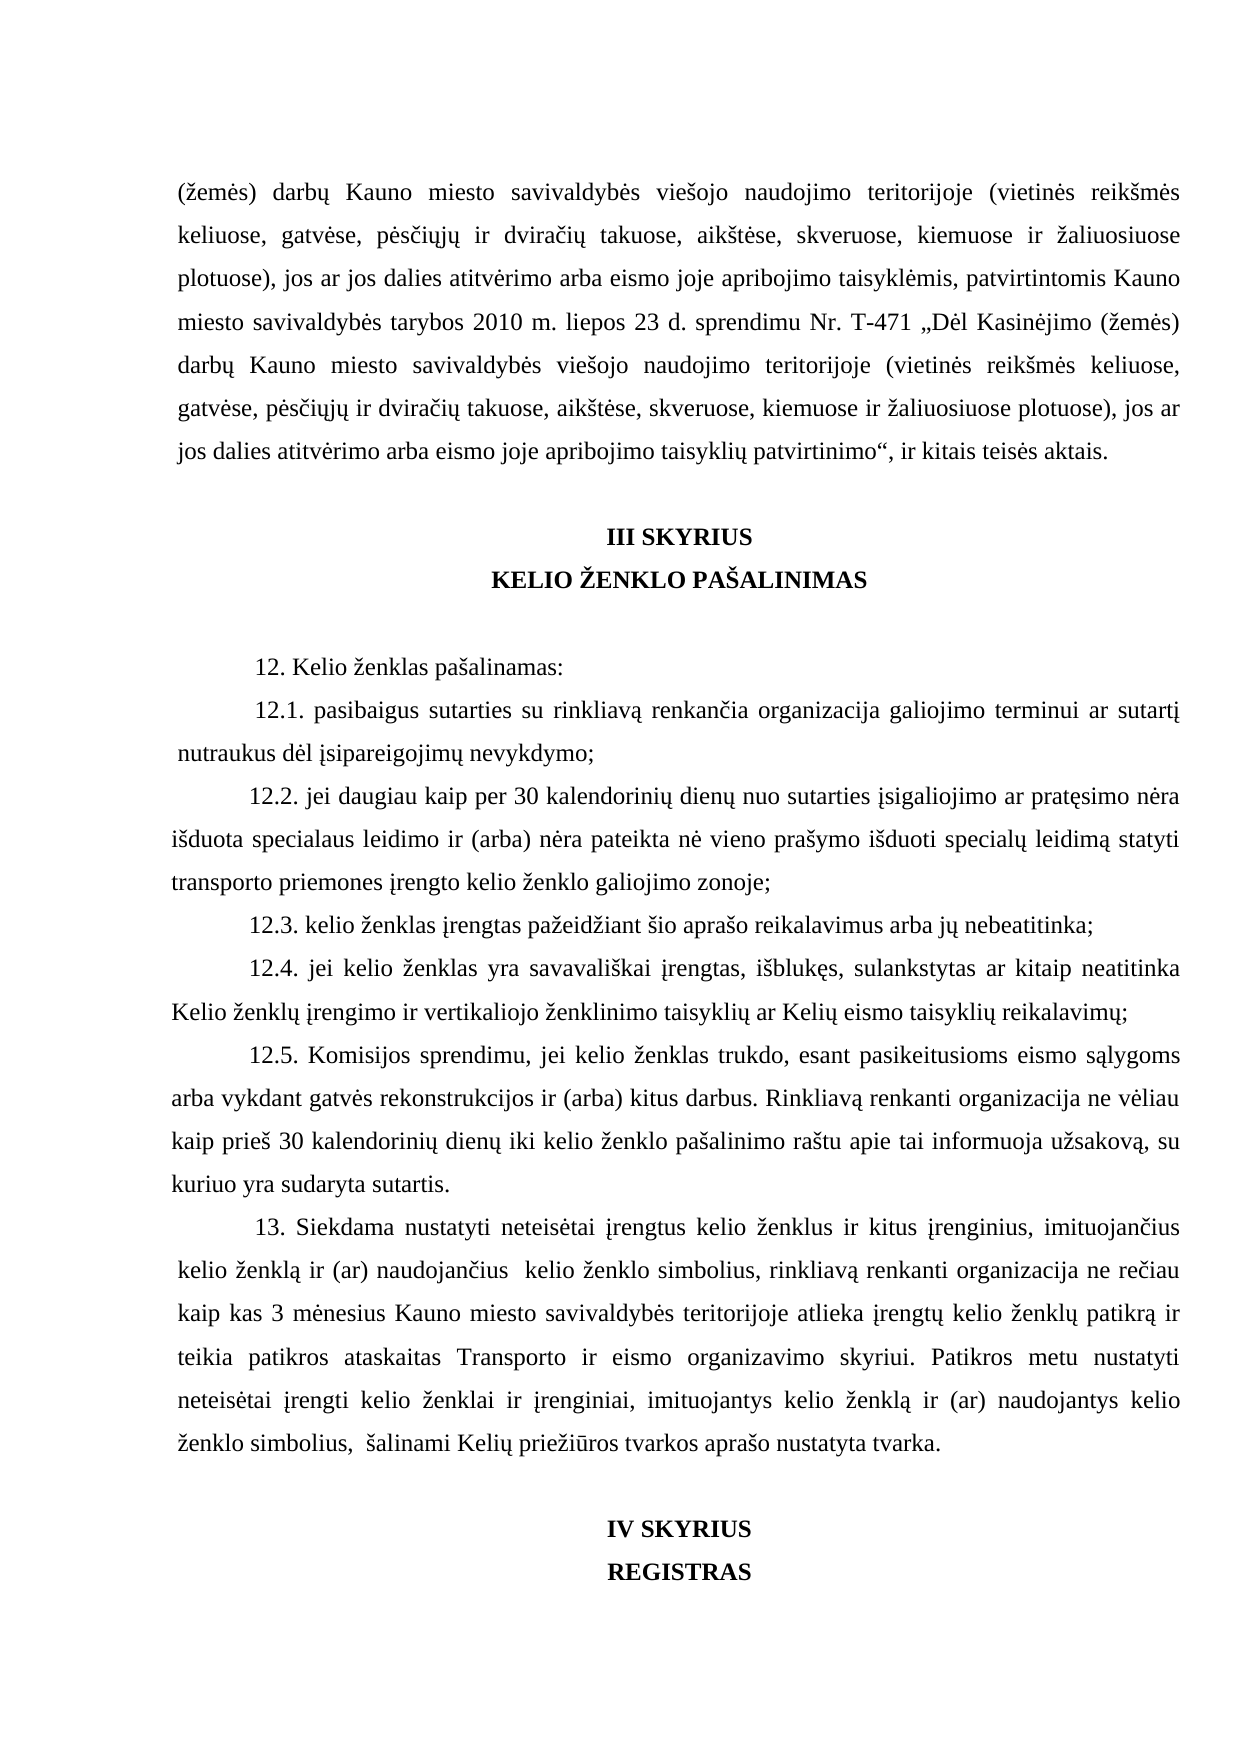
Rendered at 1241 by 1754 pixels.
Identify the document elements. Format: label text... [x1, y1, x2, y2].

text 13. Siekdama nustatyti neteisėtai įrengtus kelio ženklus ir kitus įrenginius, imituojančius kelio ženklą ir (ar) naudojančius kelio ženklo simbolius, rinkliavą renkanti organizacija ne rečiau kaip kas 3 mėnesius Kauno miesto savivaldybės teritorijoje atlieka įrengtų kelio ženklų patikrą ir teikia patikros ataskaitas Transporto ir eismo organizavimo skyriui. Patikros metu nustatyti neteisėtai įrengti kelio ženklai ir įrenginiai, imituojantys kelio ženklą ir (ar) naudojantys kelio ženklo simbolius, šalinami Kelių priežiūros tvarkos aprašo nustatyta tvarka. [177, 1212, 1181, 1457]
text IV SKYRIUS [177, 1514, 1181, 1543]
text III SKYRIUS [177, 522, 1181, 551]
text (žemės) darbų Kauno miesto savivaldybės viešojo naudojimo teritorijoje (vietinės reikšmės keliuose, gatvėse, pėsčiųjų ir dviračių takuose, aikštėse, skveruose, kiemuose ir žaliuosiuose plotuose), jos ar jos dalies atitvėrimo arba eismo joje apribojimo taisyklėmis, patvirtintomis Kauno miesto savivaldybės tarybos 2010 m. liepos 23 d. sprendimu Nr. T-471 „Dėl Kasinėjimo (žemės) darbų Kauno miesto savivaldybės viešojo naudojimo teritorijoje (vietinės reikšmės keliuose, gatvėse, pėsčiųjų ir dviračių takuose, aikštėse, skveruose, kiemuose ir žaliuosiuose plotuose), jos ar jos dalies atitvėrimo arba eismo joje apribojimo taisyklių patvirtinimo“, ir kitais teisės aktais. [177, 177, 1181, 465]
text 12. Kelio ženklas pašalinamas: [177, 652, 1181, 680]
text 12.3. kelio ženklas įrengtas pažeidžiant šio aprašo reikalavimus arba jų nebeatitinka; [171, 910, 1181, 939]
text KELIO ŽENKLO PAŠALINIMAS [177, 565, 1181, 594]
text 12.4. jei kelio ženklas yra savavališkai įrengtas, išblukęs, sulankstytas ar kitaip neatitinka Kelio ženklų įrengimo ir vertikaliojo ženklinimo taisyklių ar Kelių eismo taisyklių reikalavimų; [171, 953, 1181, 1025]
text 12.1. pasibaigus sutarties su rinkliavą renkančia organizacija galiojimo terminui ar sutartį nutraukus dėl įsipareigojimų nevykdymo; [177, 695, 1181, 767]
text 12.2. jei daugiau kaip per 30 kalendorinių dienų nuo sutarties įsigaliojimo ar pratęsimo nėra išduota specialaus leidimo ir (arba) nėra pateikta nė vieno prašymo išduoti specialų leidimą statyti transporto priemones įrengto kelio ženklo galiojimo zonoje; [171, 781, 1181, 896]
text 12.5. Komisijos sprendimu, jei kelio ženklas trukdo, esant pasikeitusioms eismo sąlygoms arba vykdant gatvės rekonstrukcijos ir (arba) kitus darbus. Rinkliavą renkanti organizacija ne vėliau kaip prieš 30 kalendorinių dienų iki kelio ženklo pašalinimo raštu apie tai informuoja užsakovą, su kuriuo yra sudaryta sutartis. [171, 1040, 1181, 1198]
text REGISTRAS [177, 1557, 1181, 1586]
